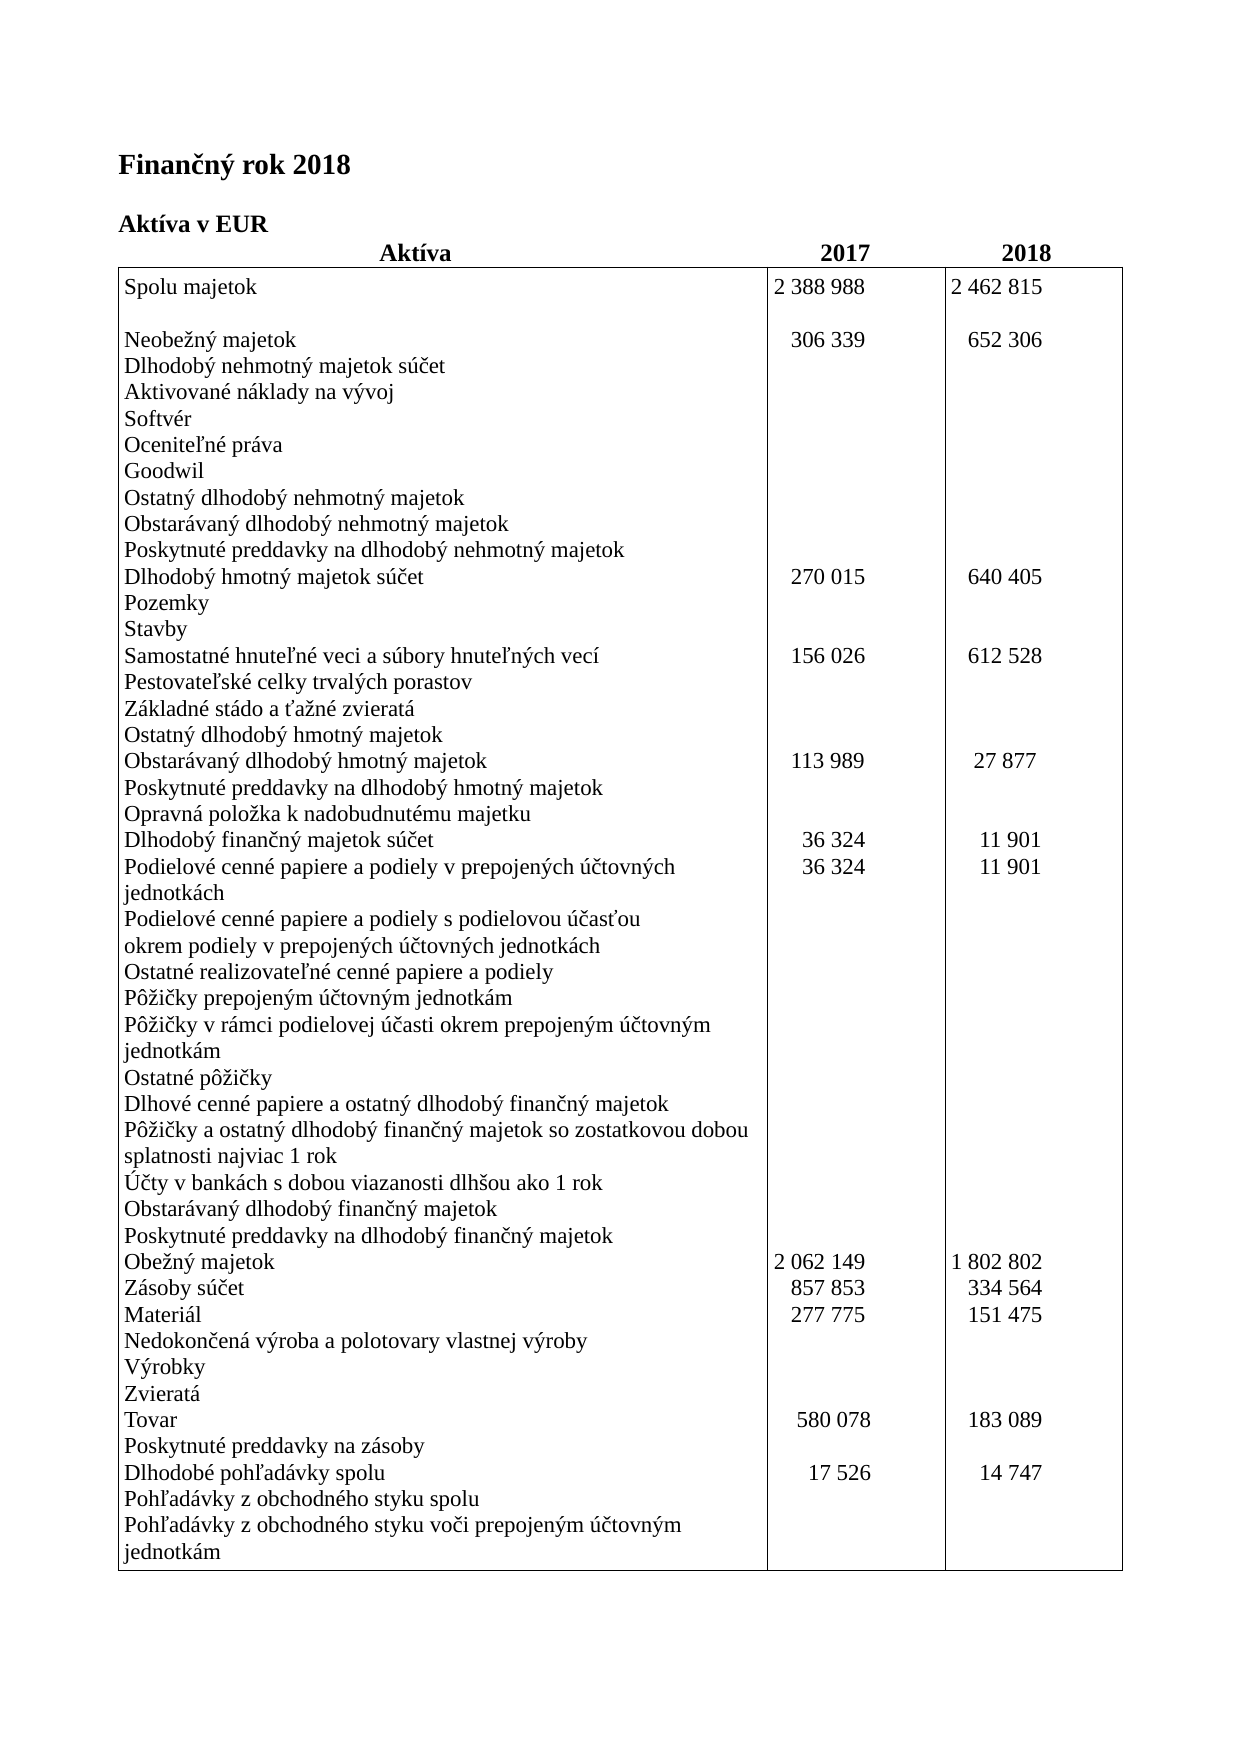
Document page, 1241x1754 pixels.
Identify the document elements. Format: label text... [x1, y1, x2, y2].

text Aktíva 2017 2018 [118, 238, 1122, 267]
text Aktíva v EUR [118, 209, 1122, 238]
table_header 2 462 815 652 306 640 405 612 528 27 877 11 901 11 901 1 802 802 334 564 151 475 183 089 14 747 [946, 268, 1122, 1570]
table_header Spolu majetok Neobežný majetok Dlhodobý nehmotný majetok súčet Aktivované náklady na vývoj Softvér Oceniteľné práva Goodwil Ostatný dlhodobý nehmotný majetok Obstarávaný dlhodobý nehmotný majetok Poskytnuté preddavky na dlhodobý nehmotný majetok Dlhodobý hmotný majetok súčet Pozemky Stavby Samostatné hnuteľné veci a súbory hnuteľných vecí Pestovateľské celky trvalých porastov Základné stádo a ťažné zvieratá Ostatný dlhodobý hmotný majetok Obstarávaný dlhodobý hmotný majetok Poskytnuté preddavky na dlhodobý hmotný majetok Opravná položka k nadobudnutému majetku Dlhodobý finančný majetok súčet Podielové cenné papiere a podiely v prepojených účtovných jednotkách Podielové cenné papiere a podiely s podielovou účasťou okrem podiely v prepojených účtovných jednotkách Ostatné realizovateľné cenné papiere a podiely Pôžičky prepojeným účtovným jednotkám Pôžičky v rámci podielovej účasti okrem prepojeným účtovným jednotkám Ostatné pôžičky Dlhové cenné papiere a ostatný dlhodobý finančný majetok Pôžičky a ostatný dlhodobý finančný majetok so zostatkovou dobou splatnosti najviac 1 rok Účty v bankách s dobou viazanosti dlhšou ako 1 rok Obstarávaný dlhodobý finančný majetok Poskytnuté preddavky na dlhodobý finančný majetok Obežný majetok Zásoby súčet Materiál Nedokončená výroba a polotovary vlastnej výroby Výrobky Zvieratá Tovar Poskytnuté preddavky na zásoby Dlhodobé pohľadávky spolu Pohľadávky z obchodného styku spolu Pohľadávky z obchodného styku voči prepojeným účtovným jednotkám [119, 268, 767, 1570]
table_header 2 388 988 306 339 270 015 156 026 113 989 36 324 36 324 2 062 149 857 853 277 775 580 078 17 526 [768, 268, 945, 1570]
text Finančný rok 2018 [118, 147, 1122, 180]
